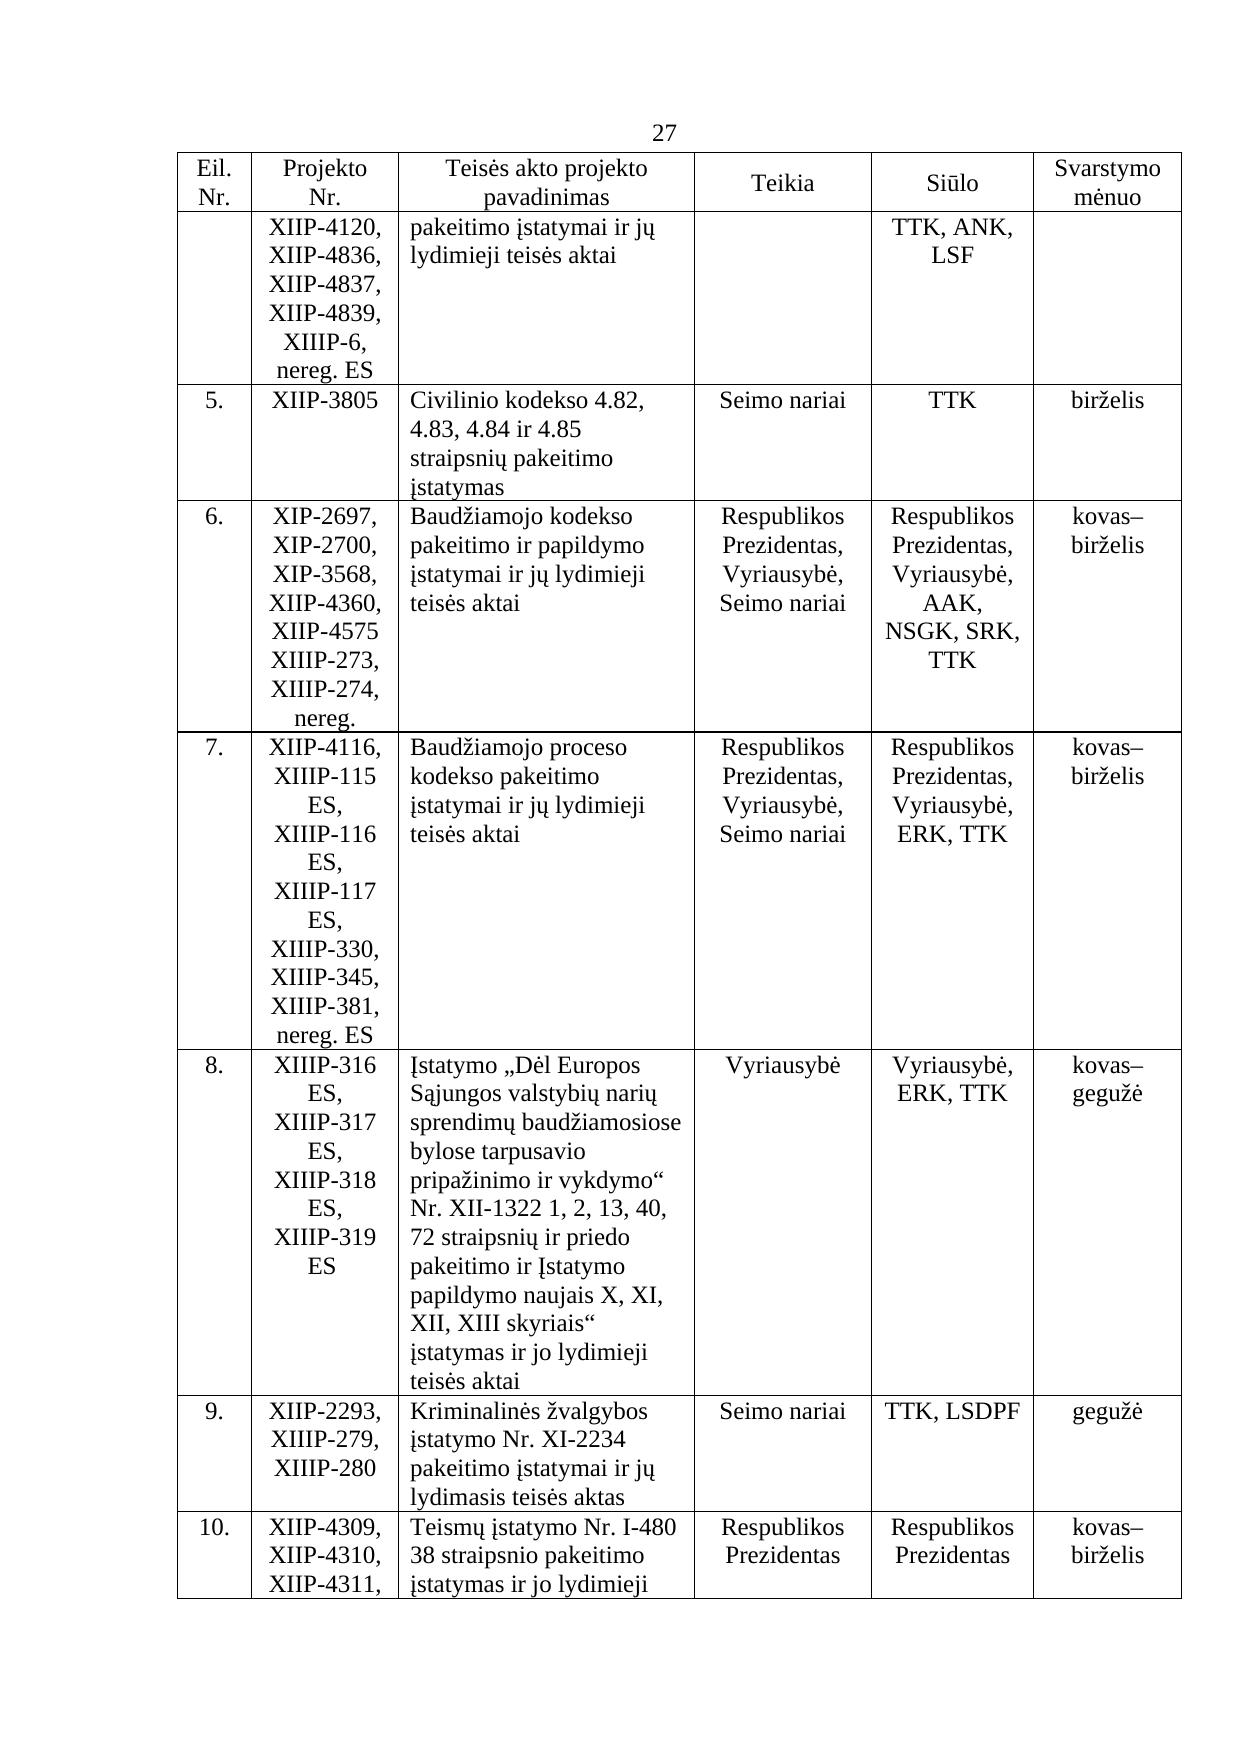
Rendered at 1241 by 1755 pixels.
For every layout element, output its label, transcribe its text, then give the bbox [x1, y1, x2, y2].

table_cell [695, 212, 871, 384]
table_cell XIIP-3805 [252, 385, 398, 500]
table_cell birželis [1034, 385, 1181, 500]
table_cell 9. [178, 1396, 251, 1511]
table_cell [178, 212, 251, 384]
table_cell Vyriausybė [695, 1050, 871, 1395]
table_cell XIP-2697, XIP-2700, XIP-3568, XIIP-4360, XIIP-4575 XIIIP-273, XIIIP-274, nereg. [252, 501, 398, 731]
table_cell Baudžiamojo kodekso pakeitimo ir papildymo įstatymai ir jų lydimieji teisės aktai [399, 501, 694, 731]
table_cell Respublikos Prezidentas [695, 1512, 871, 1598]
table_cell Civilinio kodekso 4.82, 4.83, 4.84 ir 4.85 straipsnių pakeitimo įstatymas [399, 385, 694, 500]
table_cell 7. [178, 733, 251, 1049]
table_cell 10. [178, 1512, 251, 1598]
table_cell XIIP-4116, XIIIP-115 ES, XIIIP-116 ES, XIIIP-117 ES, XIIIP-330, XIIIP-345, XIIIP-381, nereg. ES [252, 733, 398, 1049]
table_header Teikia [695, 153, 871, 211]
table_cell Respublikos Prezidentas, Vyriausybė, Seimo nariai [695, 501, 871, 731]
table_cell Respublikos Prezidentas, Vyriausybė, Seimo nariai [695, 733, 871, 1049]
table_header Svarstymo mėnuo [1034, 153, 1181, 211]
table_cell Respublikos Prezidentas [872, 1512, 1033, 1598]
table_cell 6. [178, 501, 251, 731]
table_cell XIIP-4120, XIIP-4836, XIIP-4837, XIIP-4839, XIIIP-6, nereg. ES [252, 212, 398, 384]
table_cell XIIP-2293, XIIIP-279, XIIIP-280 [252, 1396, 398, 1511]
table_cell kovas– gegužė [1034, 1050, 1181, 1395]
table_header Siūlo [872, 153, 1033, 211]
table_header Teisės akto projekto pavadinimas [399, 153, 694, 211]
table_cell Teismų įstatymo Nr. I-480 38 straipsnio pakeitimo įstatymas ir jo lydimieji [399, 1512, 694, 1598]
table_cell Vyriausybė, ERK, TTK [872, 1050, 1033, 1395]
table_header Projekto Nr. [252, 153, 398, 211]
table_cell XIIIP-316 ES, XIIIP-317 ES, XIIIP-318 ES, XIIIP-319 ES [252, 1050, 398, 1395]
table_cell Respublikos Prezidentas, Vyriausybė, ERK, TTK [872, 733, 1033, 1049]
table_cell TTK [872, 385, 1033, 500]
table_cell kovas– birželis [1034, 733, 1181, 1049]
table_cell Kriminalinės žvalgybos įstatymo Nr. XI-2234 pakeitimo įstatymai ir jų lydimasis teisės aktas [399, 1396, 694, 1511]
table_cell Seimo nariai [695, 1396, 871, 1511]
table_cell [1034, 212, 1181, 384]
table_cell pakeitimo įstatymai ir jų lydimieji teisės aktai [399, 212, 694, 384]
table_cell Respublikos Prezidentas, Vyriausybė, AAK, NSGK, SRK, TTK [872, 501, 1033, 731]
table_cell TTK, ANK, LSF [872, 212, 1033, 384]
table_cell gegužė [1034, 1396, 1181, 1511]
table_cell 8. [178, 1050, 251, 1395]
table_cell Baudžiamojo proceso kodekso pakeitimo įstatymai ir jų lydimieji teisės aktai [399, 733, 694, 1049]
table_cell TTK, LSDPF [872, 1396, 1033, 1511]
table_cell Seimo nariai [695, 385, 871, 500]
table_cell 5. [178, 385, 251, 500]
table_cell XIIP-4309, XIIP-4310, XIIP-4311, [252, 1512, 398, 1598]
table_cell Įstatymo „Dėl Europos Sąjungos valstybių narių sprendimų baudžiamosiose bylose tarpusavio pripažinimo ir vykdymo“ Nr. XII-1322 1, 2, 13, 40, 72 straipsnių ir priedo pakeitimo ir Įstatymo papildymo naujais X, XI, XII, XIII skyriais“ įstatymas ir jo lydimieji teisės aktai [399, 1050, 694, 1395]
table_header Eil. Nr. [178, 153, 251, 211]
table_cell kovas– birželis [1034, 501, 1181, 731]
table_cell kovas– birželis [1034, 1512, 1181, 1598]
